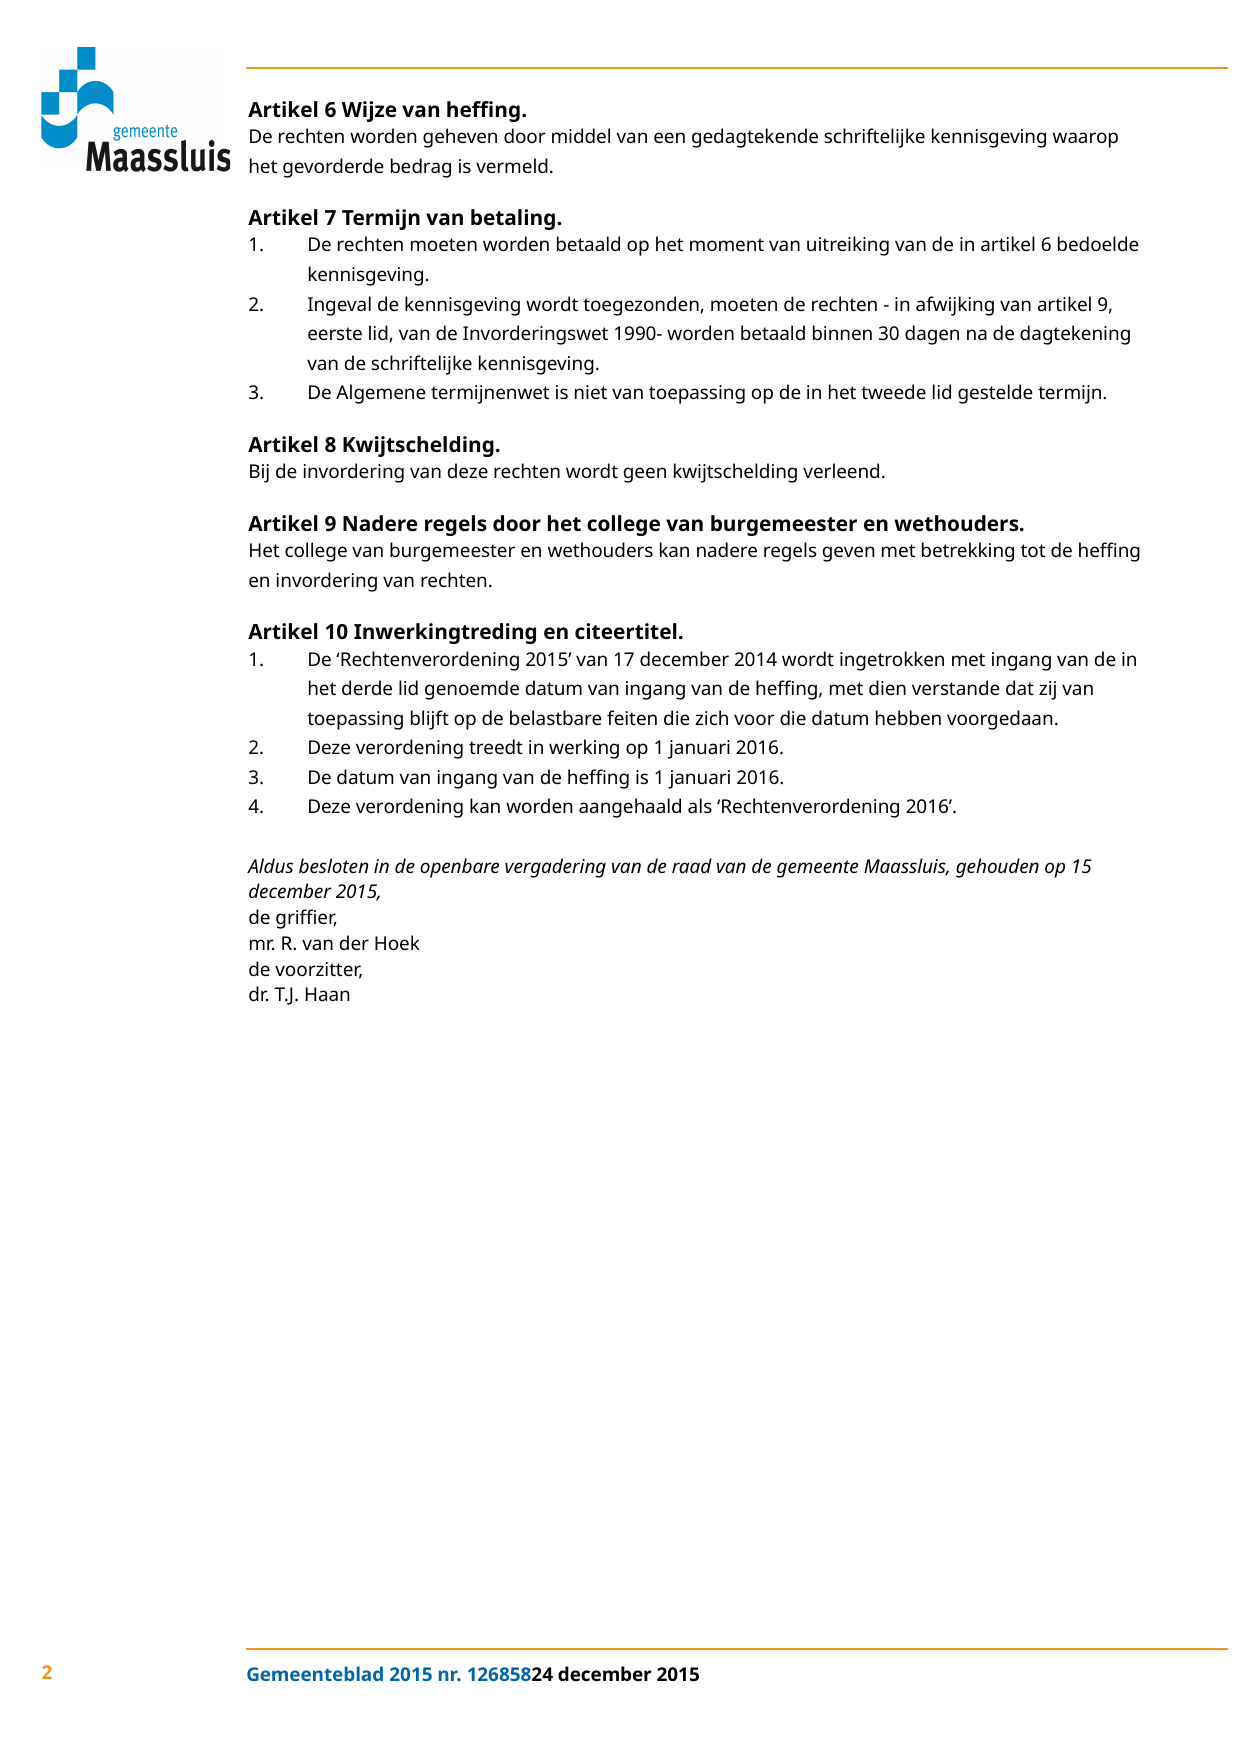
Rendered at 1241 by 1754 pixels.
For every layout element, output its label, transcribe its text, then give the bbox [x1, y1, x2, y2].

text de griffier, [248, 904, 1152, 930]
text Artikel 9 Nadere regels door het college van burgemeester en wethouders. [248, 509, 1152, 537]
text Artikel 7 Termijn van betaling. [248, 203, 1152, 232]
text Artikel 8 Kwijtschelding. [248, 430, 1152, 458]
text Bij de invordering van deze rechten wordt geen kwijtschelding verleend. [248, 458, 1152, 484]
picture [41, 47, 231, 172]
list Deze verordening treedt in werking op 1 januari 2016. [248, 734, 1152, 760]
list Deze verordening kan worden aangehaald als ‘Rechtenverordening 2016’. [248, 794, 1152, 819]
text Artikel 10 Inwerkingtreding en citeertitel. [248, 617, 1152, 646]
list De datum van ingang van de heffing is 1 januari 2016. [248, 764, 1152, 790]
list Ingeval de kennisgeving wordt toegezonden, moeten de rechten - in afwijking van artikel 9, eerste lid, van de Invorderingswet 1990- worden betaald binnen 30 dagen na de dagtekening van de schriftelijke kennisgeving. [248, 291, 1152, 376]
text mr. R. van der Hoek [248, 930, 1152, 956]
text Artikel 6 Wijze van heffing. [248, 95, 1152, 123]
picture [41, 47, 77, 92]
text Het college van burgemeester en wethouders kan nadere regels geven met betrekking tot de heffing en invordering van rechten. [248, 537, 1152, 593]
text dr. T.J. Haan [248, 981, 1152, 1007]
text De rechten worden geheven door middel van een gedagtekende schriftelijke kennisgeving waarop het gevorderde bedrag is vermeld. [248, 123, 1152, 178]
text de voorzitter, [248, 956, 1152, 981]
list De ‘Rechtenverordening 2015’ van 17 december 2014 wordt ingetrokken met ingang van de in het derde lid genoemde datum van ingang van de heffing, met dien verstande dat zij van toepassing blijft op de belastbare feiten die zich voor die datum hebben voorgedaan. [248, 646, 1152, 731]
text Aldus besloten in de openbare vergadering van de raad van de gemeente Maassluis, gehouden op 15 december 2015, [248, 853, 1152, 904]
list De rechten moeten worden betaald op het moment van uitreiking van de in artikel 6 bedoelde kennisgeving. [248, 232, 1152, 287]
list De Algemene termijnenwet is niet van toepassing op de in het tweede lid gestelde termijn. [248, 379, 1152, 405]
